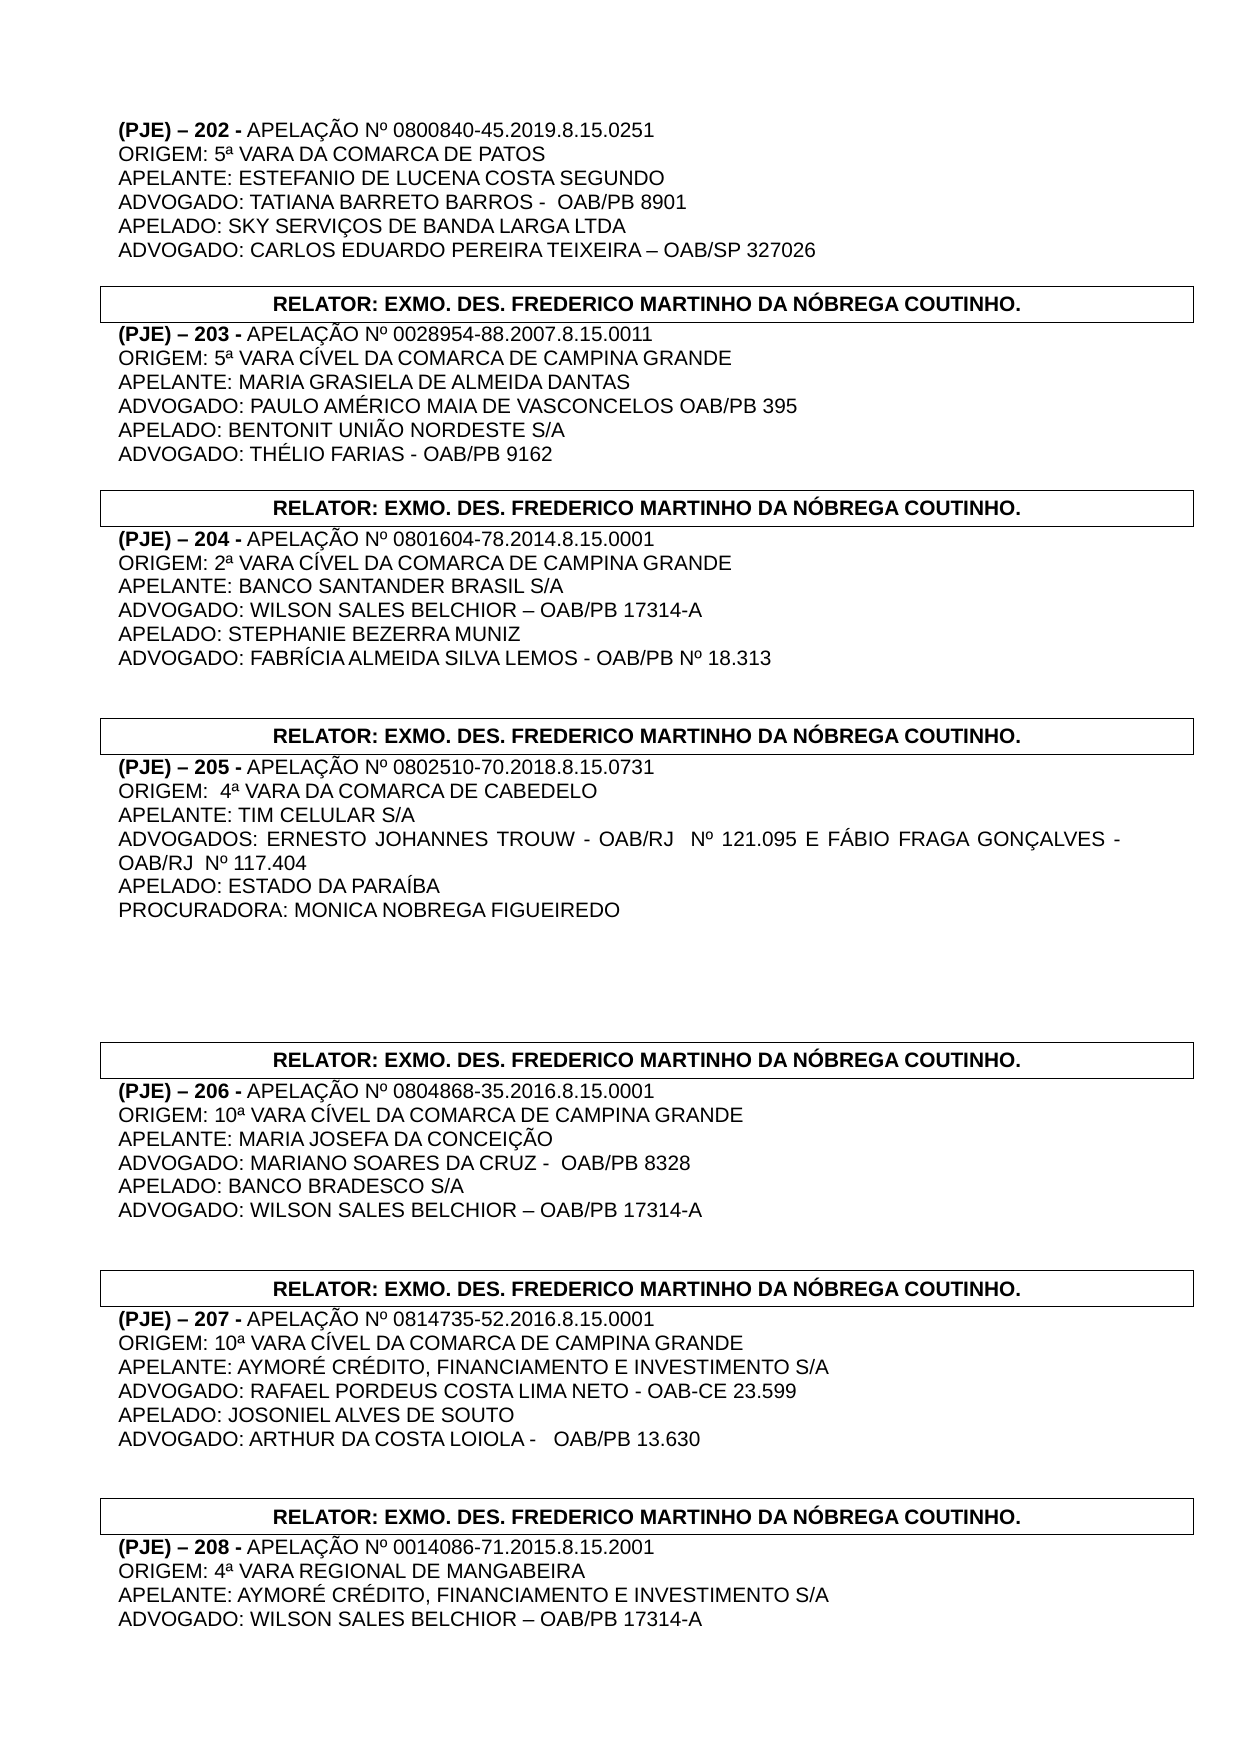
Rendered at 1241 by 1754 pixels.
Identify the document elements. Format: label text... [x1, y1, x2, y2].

text PROCURADORA: MONICA NOBREGA FIGUEIREDO [118, 898, 1122, 922]
text (PJE) – 207 - APELAÇÃO Nº 0814735-52.2016.8.15.0001 [118, 1307, 1122, 1331]
text APELANTE: AYMORÉ CRÉDITO, FINANCIAMENTO E INVESTIMENTO S/A [118, 1354, 1122, 1378]
text APELANTE: BANCO SANTANDER BRASIL S/A [118, 574, 1122, 598]
text APELADO: SKY SERVIÇOS DE BANDA LARGA LTDA [118, 214, 1122, 238]
text ORIGEM: 5ª VARA DA COMARCA DE PATOS [118, 142, 1122, 166]
text ADVOGADOS: ERNESTO JOHANNES TROUW - OAB/RJ Nº 121.095 E FÁBIO FRAGA GONÇALVES - OAB/RJ Nº 117.404 [118, 826, 1122, 874]
text APELADO: BENTONIT UNIÃO NORDESTE S/A [118, 418, 1122, 442]
text ORIGEM: 2ª VARA CÍVEL DA COMARCA DE CAMPINA GRANDE [118, 550, 1122, 574]
text ADVOGADO: TATIANA BARRETO BARROS - OAB/PB 8901 [118, 190, 1122, 214]
text APELADO: BANCO BRADESCO S/A [118, 1174, 1122, 1198]
table_header RELATOR: EXMO. DES. FREDERICO MARTINHO DA NÓBREGA COUTINHO. [101, 719, 1193, 754]
text (PJE) – 206 - APELAÇÃO Nº 0804868-35.2016.8.15.0001 [118, 1079, 1122, 1102]
text (PJE) – 204 - APELAÇÃO Nº 0801604-78.2014.8.15.0001 [118, 527, 1122, 550]
text ORIGEM: 10ª VARA CÍVEL DA COMARCA DE CAMPINA GRANDE [118, 1331, 1122, 1354]
text (PJE) – 202 - APELAÇÃO Nº 0800840-45.2019.8.15.0251 [118, 118, 1122, 142]
text APELADO: JOSONIEL ALVES DE SOUTO [118, 1402, 1122, 1426]
text ADVOGADO: RAFAEL PORDEUS COSTA LIMA NETO - OAB-CE 23.599 [118, 1378, 1122, 1402]
text ADVOGADO: MARIANO SOARES DA CRUZ - OAB/PB 8328 [118, 1150, 1122, 1174]
table_header RELATOR: EXMO. DES. FREDERICO MARTINHO DA NÓBREGA COUTINHO. [101, 491, 1193, 526]
table_header RELATOR: EXMO. DES. FREDERICO MARTINHO DA NÓBREGA COUTINHO. [101, 1499, 1193, 1534]
text APELANTE: MARIA GRASIELA DE ALMEIDA DANTAS [118, 370, 1122, 394]
text ADVOGADO: CARLOS EDUARDO PEREIRA TEIXEIRA – OAB/SP 327026 [118, 238, 1122, 262]
table_header RELATOR: EXMO. DES. FREDERICO MARTINHO DA NÓBREGA COUTINHO. [101, 287, 1193, 322]
text ADVOGADO: PAULO AMÉRICO MAIA DE VASCONCELOS OAB/PB 395 [118, 394, 1122, 418]
text APELANTE: MARIA JOSEFA DA CONCEIÇÃO [118, 1126, 1122, 1150]
text ORIGEM: 10ª VARA CÍVEL DA COMARCA DE CAMPINA GRANDE [118, 1102, 1122, 1126]
text APELADO: STEPHANIE BEZERRA MUNIZ [118, 622, 1122, 646]
text APELADO: ESTADO DA PARAÍBA [118, 874, 1122, 898]
text ORIGEM: 4ª VARA REGIONAL DE MANGABEIRA [118, 1559, 1122, 1583]
table_header RELATOR: EXMO. DES. FREDERICO MARTINHO DA NÓBREGA COUTINHO. [101, 1043, 1193, 1078]
text ADVOGADO: FABRÍCIA ALMEIDA SILVA LEMOS - OAB/PB Nº 18.313 [118, 646, 1122, 670]
text APELANTE: ESTEFANIO DE LUCENA COSTA SEGUNDO [118, 166, 1122, 190]
text ADVOGADO: ARTHUR DA COSTA LOIOLA - OAB/PB 13.630 [118, 1426, 1122, 1450]
text ADVOGADO: WILSON SALES BELCHIOR – OAB/PB 17314-A [118, 1607, 1122, 1631]
text ADVOGADO: WILSON SALES BELCHIOR – OAB/PB 17314-A [118, 598, 1122, 622]
text (PJE) – 203 - APELAÇÃO Nº 0028954-88.2007.8.15.0011 [118, 323, 1122, 346]
text ADVOGADO: THÉLIO FARIAS - OAB/PB 9162 [118, 442, 1122, 466]
text (PJE) – 208 - APELAÇÃO Nº 0014086-71.2015.8.15.2001 [118, 1535, 1122, 1559]
text ADVOGADO: WILSON SALES BELCHIOR – OAB/PB 17314-A [118, 1198, 1122, 1222]
text (PJE) – 205 - APELAÇÃO Nº 0802510-70.2018.8.15.0731 [118, 755, 1122, 778]
table_header RELATOR: EXMO. DES. FREDERICO MARTINHO DA NÓBREGA COUTINHO. [101, 1271, 1193, 1306]
text APELANTE: AYMORÉ CRÉDITO, FINANCIAMENTO E INVESTIMENTO S/A [118, 1583, 1122, 1607]
text ORIGEM: 5ª VARA CÍVEL DA COMARCA DE CAMPINA GRANDE [118, 346, 1122, 370]
text APELANTE: TIM CELULAR S/A [118, 802, 1122, 826]
text ORIGEM: 4ª VARA DA COMARCA DE CABEDELO [118, 778, 1122, 802]
